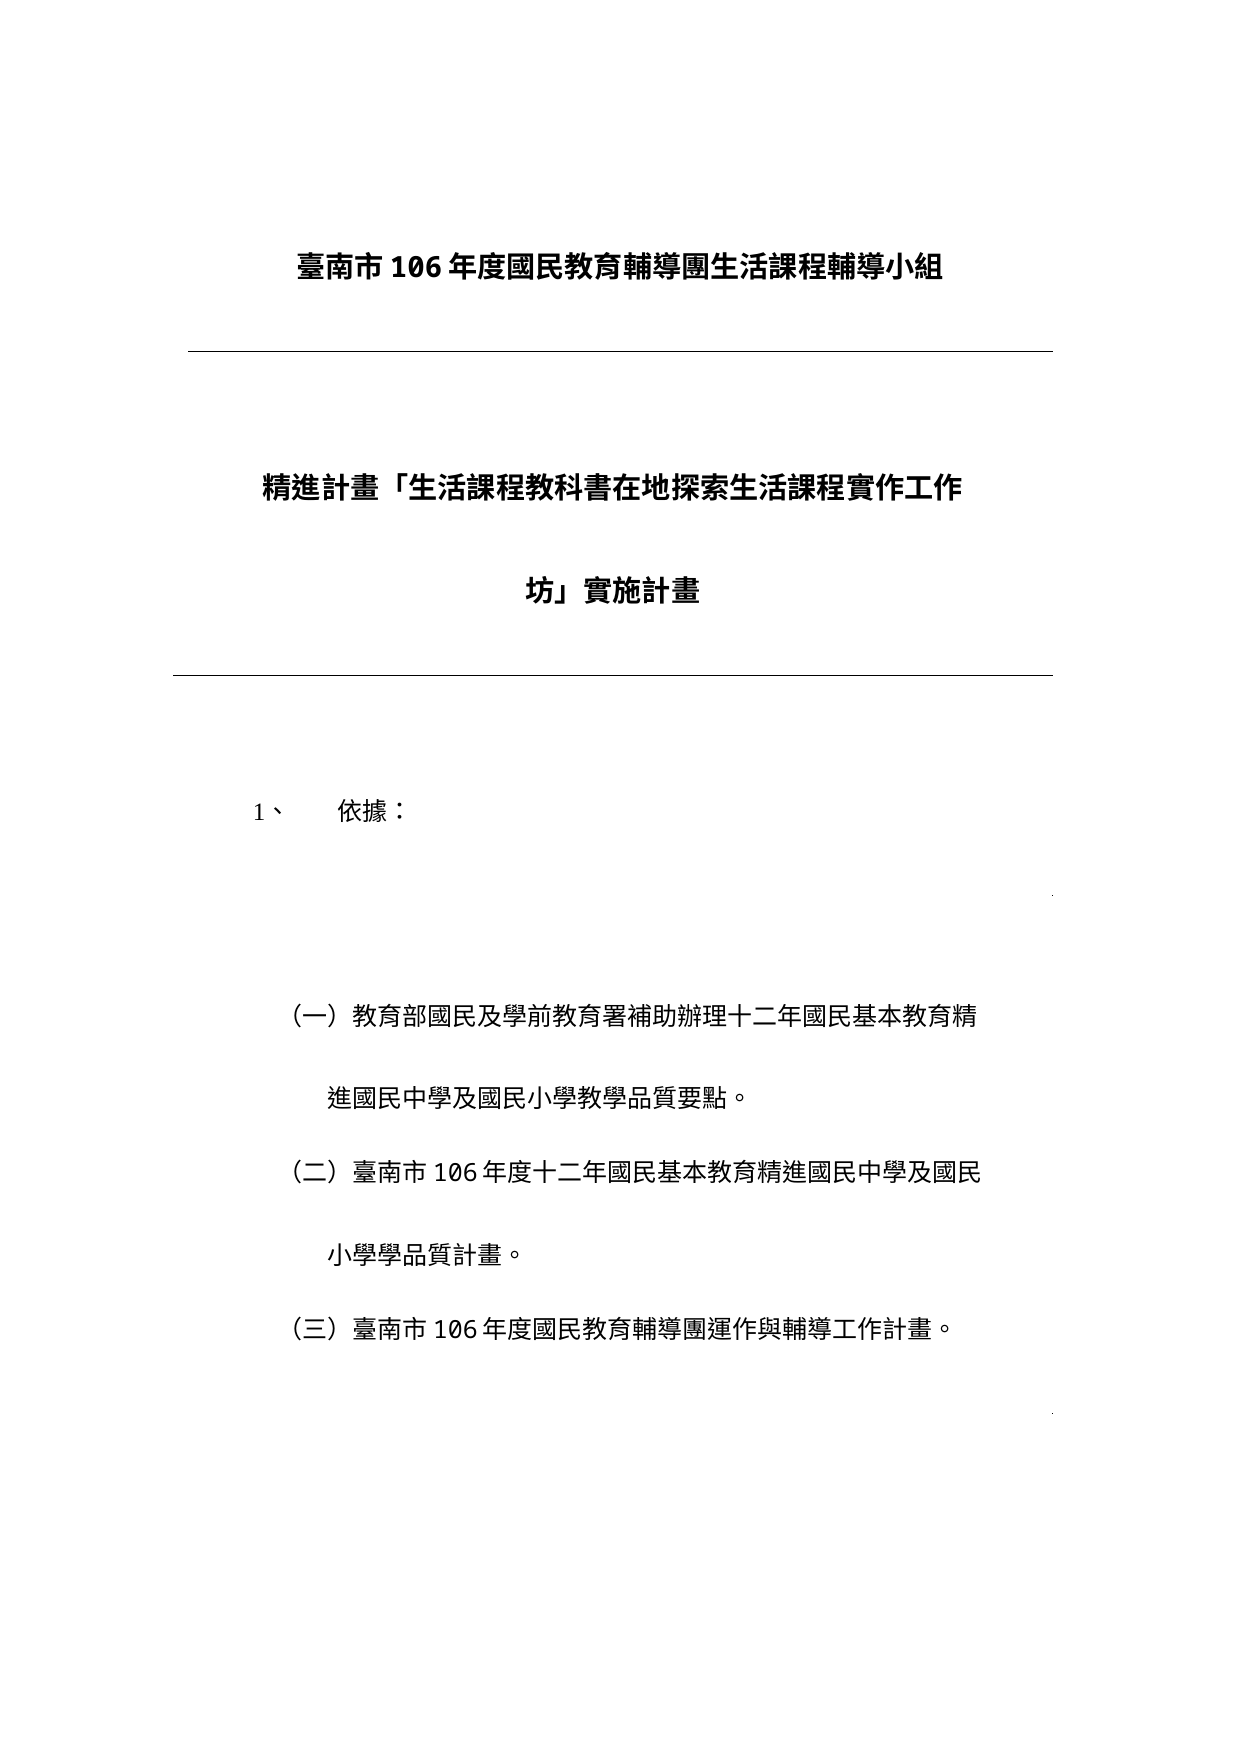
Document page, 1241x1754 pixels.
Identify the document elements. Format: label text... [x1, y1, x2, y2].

text 臺南市106年度國民教育輔導團生活課程輔導小組 [189, 159, 1052, 350]
text （二）臺南市106年度十二年國民基本教育精進國民中學及國民小學學品質計畫。 [214, 1064, 1052, 1221]
text （一）教育部國民及學前教育署補助辦理十二年國民基本教育精進國民中學及國民小學教學品質要點。 [214, 909, 1052, 1064]
text （三）臺南市106年度國民教育輔導團運作與輔導工作計畫。 [214, 1221, 1052, 1413]
list 依據： [189, 704, 1052, 895]
text 精進計畫「生活課程教科書在地探索生活課程實作工作坊」實施計畫 [174, 380, 1052, 674]
